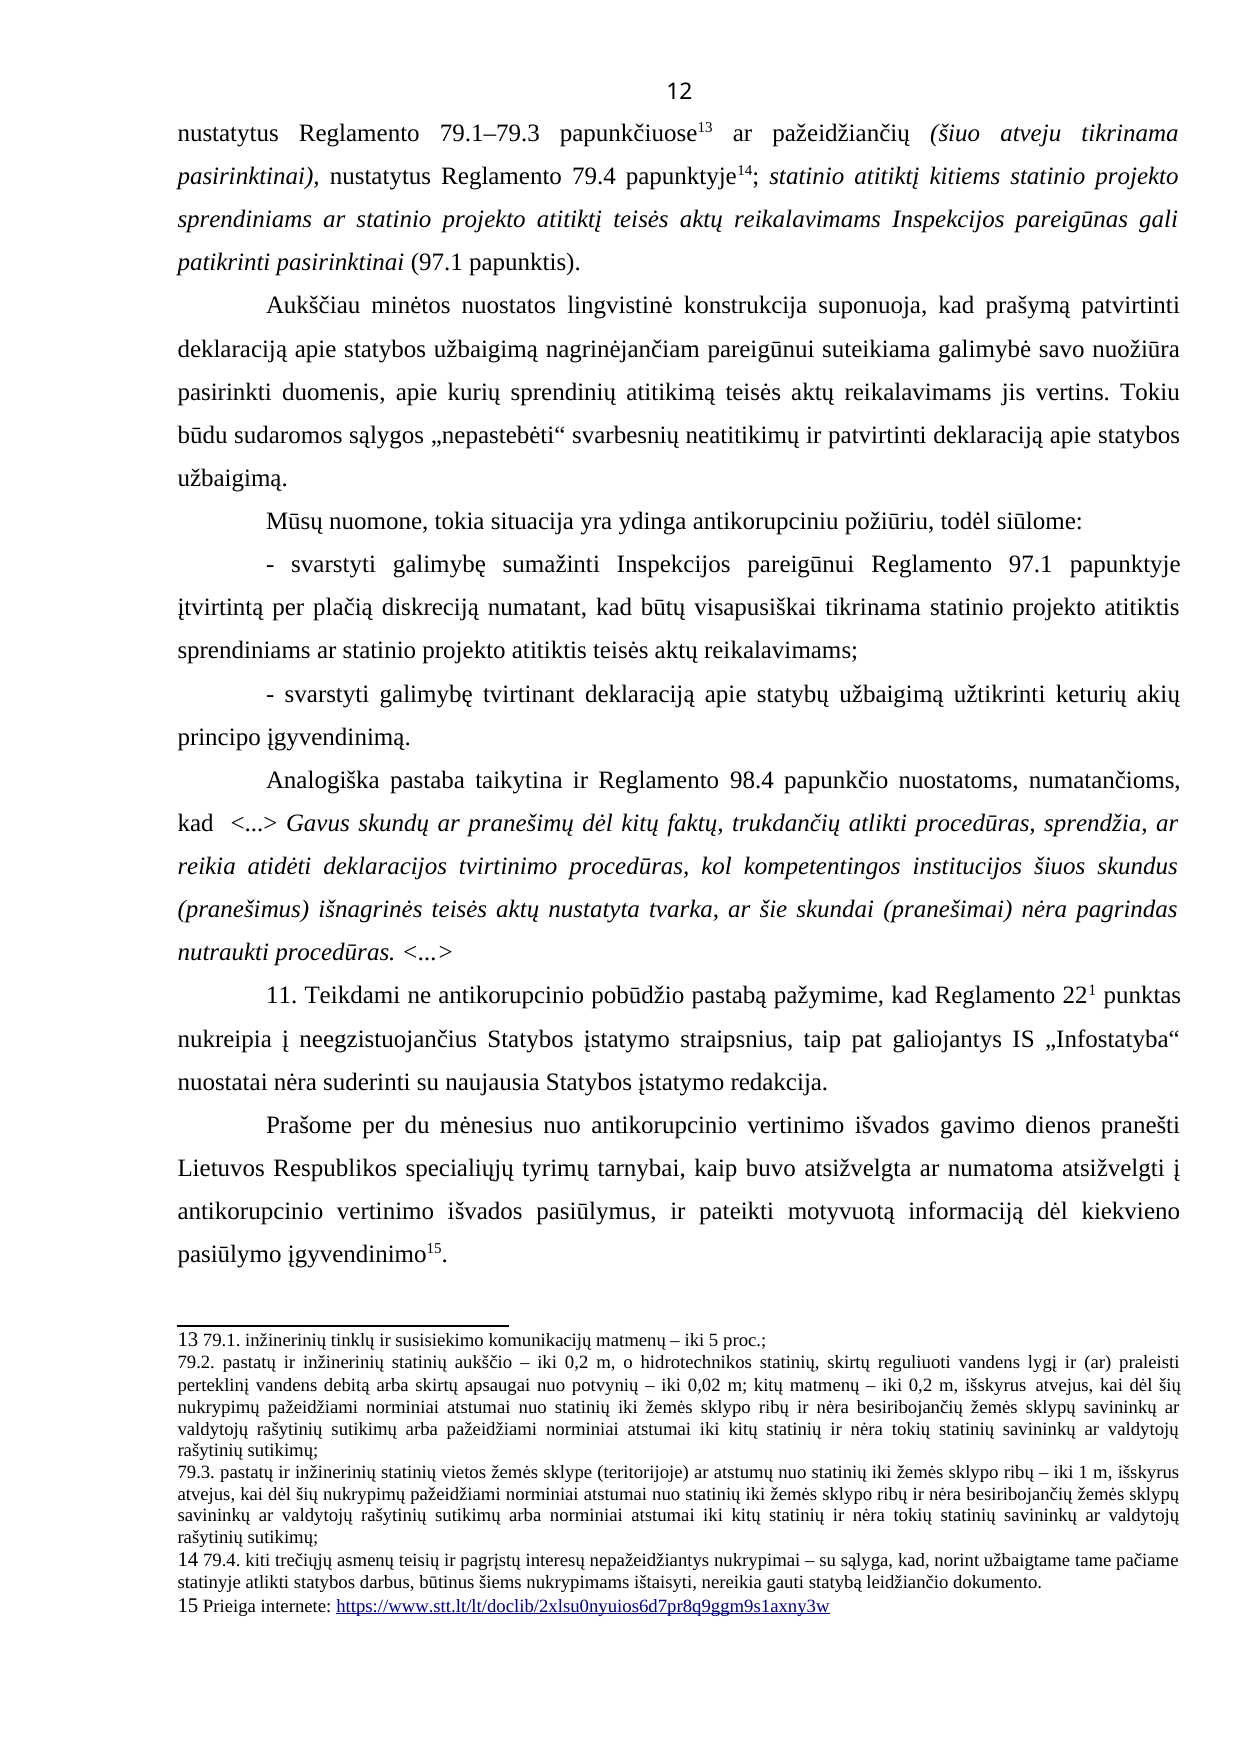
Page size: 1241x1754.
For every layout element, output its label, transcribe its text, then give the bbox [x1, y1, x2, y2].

text 79.4. kiti trečiųjų asmenų teisių ir pagrįstų interesų nepažeidžiantys nukrypimai – su sąlyga, kad, norint užbaigtame tame pačiame statinyje atlikti statybos darbus, būtinus šiems nukrypimams ištaisyti, nereikia gauti statybą leidžiančio dokumento. [177, 1547, 1181, 1593]
text - svarstyti galimybę sumažinti Inspekcijos pareigūnui Reglamento 97.1 papunktyje įtvirtintą per plačią diskreciją numatant, kad būtų visapusiškai tikrinama statinio projekto atitiktis sprendiniams ar statinio projekto atitiktis teisės aktų reikalavimams; [177, 549, 1181, 664]
list Prašome per du mėnesius nuo antikorupcinio vertinimo išvados gavimo dienos pranešti Lietuvos Respublikos specialiųjų tyrimų tarnybai, kaip buvo atsižvelgta ar numatoma atsižvelgti į antikorupcinio vertinimo išvados pasiūlymus, ir pateikti motyvuotą informaciją dėl kiekvieno pasiūlymo įgyvendinimo. [177, 1110, 1181, 1268]
text 11. Teikdami ne antikorupcinio pobūdžio pastabą pažymime, kad Reglamento 221 punktas nukreipia į neegzistuojančius Statybos įstatymo straipsnius, taip pat galiojantys IS „Infostatyba“ nuostatai nėra suderinti su naujausia Statybos įstatymo redakcija. [177, 981, 1181, 1096]
text 79.1. inžinerinių tinklų ir susisiekimo komunikacijų matmenų – iki 5 proc.; [177, 1326, 1181, 1351]
text Aukščiau minėtos nuostatos lingvistinė konstrukcija suponuoja, kad prašymą patvirtinti deklaraciją apie statybos užbaigimą nagrinėjančiam pareigūnui suteikiama galimybė savo nuožiūra pasirinkti duomenis, apie kurių sprendinių atitikimą teisės aktų reikalavimams jis vertins. Tokiu būdu sudaromos sąlygos „nepastebėti“ svarbesnių neatitikimų ir patvirtinti deklaraciją apie statybos užbaigimą. [177, 291, 1181, 492]
text nustatytus Reglamento 79.1–79.3 papunkčiuose ar pažeidžiančių (šiuo atveju tikrinama pasirinktinai), nustatytus Reglamento 79.4 papunktyje; statinio atitiktį kitiems statinio projekto sprendiniams ar statinio projekto atitiktį teisės aktų reikalavimams Inspekcijos pareigūnas gali patikrinti pasirinktinai (97.1 papunktis). [177, 118, 1181, 276]
text 79.2. pastatų ir inžinerinių statinių aukščio – iki 0,2 m, o hidrotechnikos statinių, skirtų reguliuoti vandens lygį ir (ar) praleisti perteklinį vandens debitą arba skirtų apsaugai nuo potvynių – iki 0,02 m; kitų matmenų – iki 0,2 m, išskyrus atvejus, kai dėl šių nukrypimų pažeidžiami norminiai atstumai nuo statinių iki žemės sklypo ribų ir nėra besiribojančių žemės sklypų savininkų ar valdytojų rašytinių sutikimų arba pažeidžiami norminiai atstumai iki kitų statinių ir nėra tokių statinių savininkų ar valdytojų rašytinių sutikimų; [177, 1351, 1181, 1461]
text 79.3. pastatų ir inžinerinių statinių vietos žemės sklype (teritorijoje) ar atstumų nuo statinių iki žemės sklypo ribų – iki 1 m, išskyrus atvejus, kai dėl šių nukrypimų pažeidžiami norminiai atstumai nuo statinių iki žemės sklypo ribų ir nėra besiribojančių žemės sklypų savininkų ar valdytojų rašytinių sutikimų arba norminiai atstumai iki kitų statinių ir nėra tokių statinių savininkų ar valdytojų rašytinių sutikimų; [177, 1461, 1181, 1547]
text Prieiga internete: https://www.stt.lt/lt/doclib/2xlsu0nyuios6d7pr8q9ggm9s1axny3w [177, 1593, 1181, 1617]
text Mūsų nuomone, tokia situacija yra ydinga antikorupciniu požiūriu, todėl siūlome: [177, 506, 1181, 535]
text Analogiška pastaba taikytina ir Reglamento 98.4 papunkčio nuostatoms, numatančioms, kad <...> Gavus skundų ar pranešimų dėl kitų faktų, trukdančių atlikti procedūras, sprendžia, ar reikia atidėti deklaracijos tvirtinimo procedūras, kol kompetentingos institucijos šiuos skundus (pranešimus) išnagrinės teisės aktų nustatyta tvarka, ar šie skundai (pranešimai) nėra pagrindas nutraukti procedūras. <...> [177, 765, 1181, 966]
text - svarstyti galimybę tvirtinant deklaraciją apie statybų užbaigimą užtikrinti keturių akių principo įgyvendinimą. [177, 679, 1181, 751]
